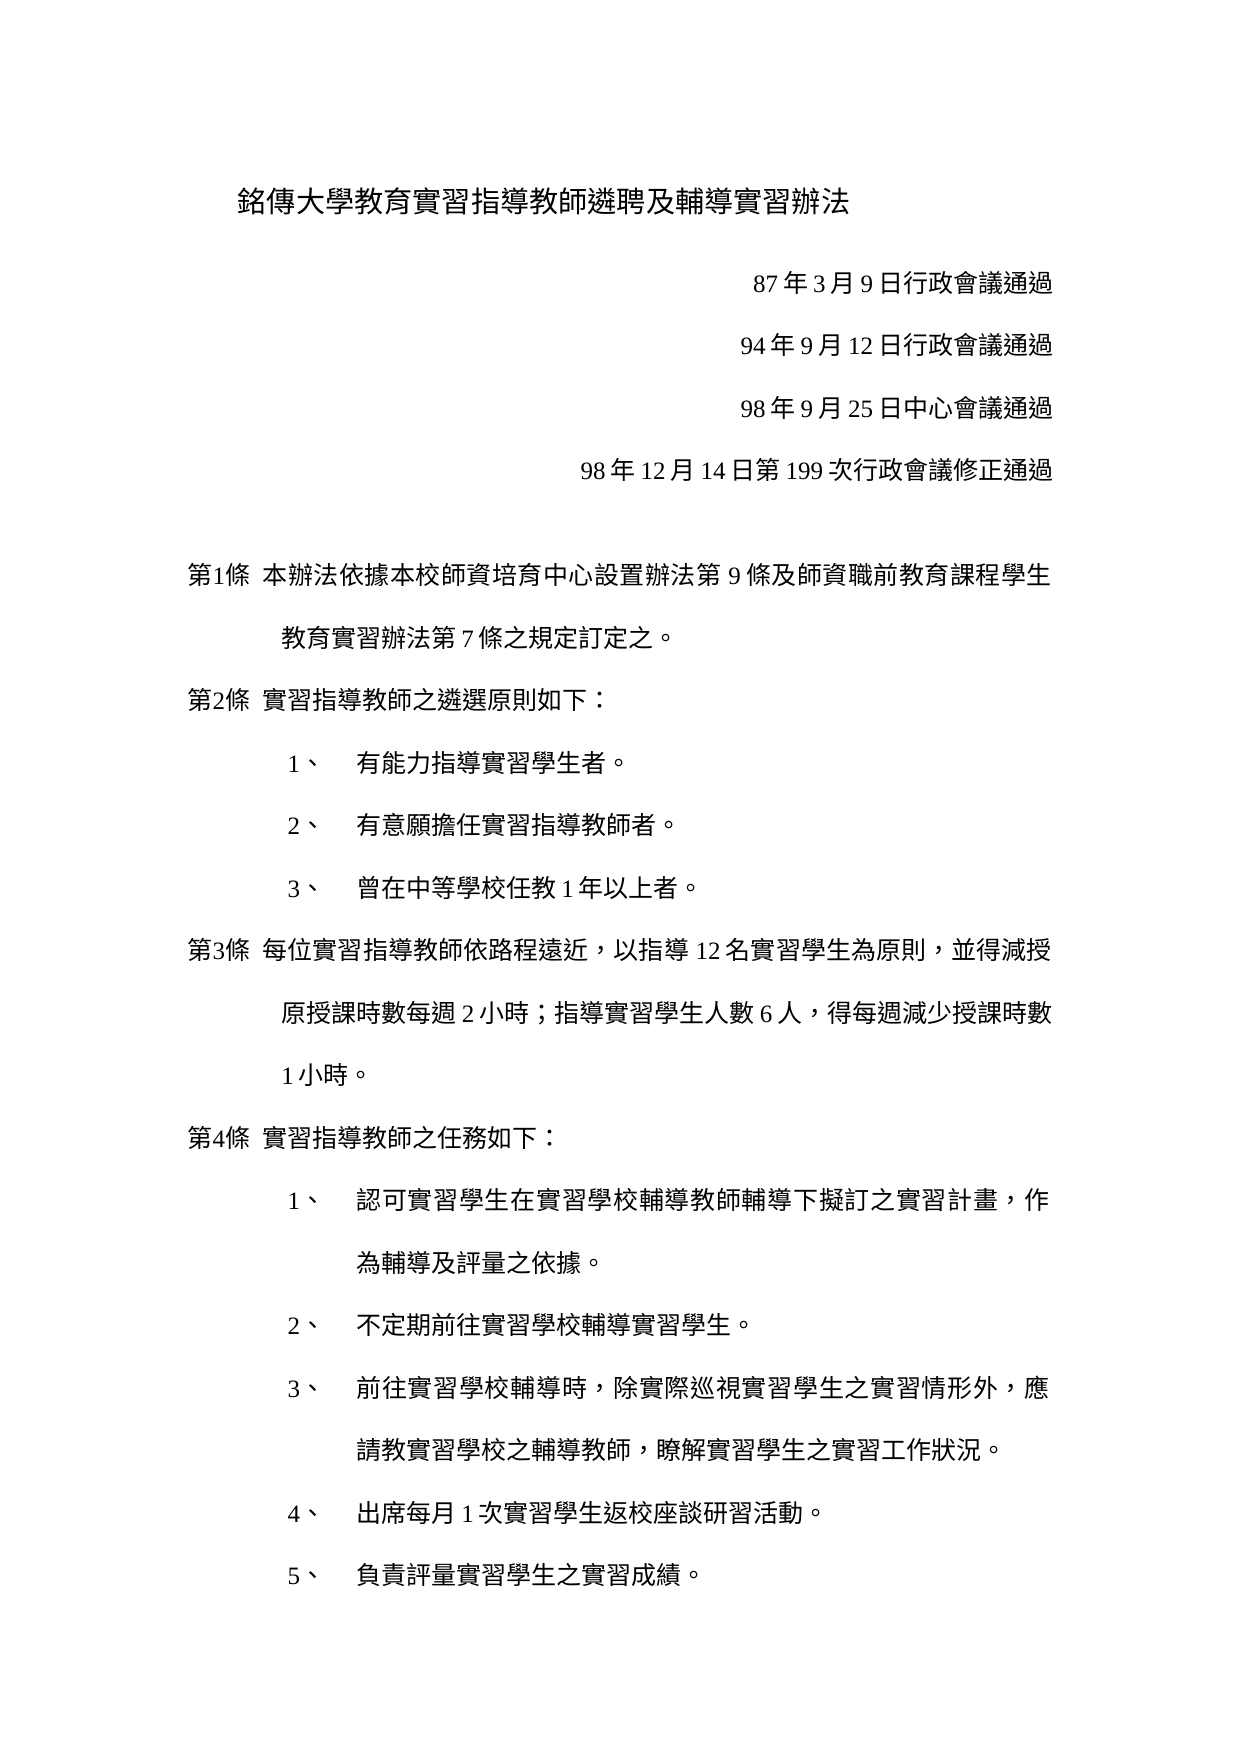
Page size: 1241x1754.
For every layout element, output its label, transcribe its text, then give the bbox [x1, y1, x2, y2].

list 有意願擔任實習指導教師者。 [287, 782, 1053, 845]
list 曾在中等學校任教1年以上者。 [287, 845, 1053, 907]
list 有能力指導實習學生者。 [287, 720, 1053, 782]
list 出席每月1次實習學生返校座談研習活動。 [287, 1470, 1053, 1532]
text 98年9月25日中心會議通過 [187, 364, 1053, 427]
subtitle 銘傳大學教育實習指導教師遴聘及輔導實習辦法 [237, 158, 1038, 221]
text 87年3月9日行政會議通過 [187, 239, 1053, 302]
list 實習指導教師之任務如下： [187, 1095, 1053, 1157]
text 98年12月14日第199次行政會議修正通過 [187, 427, 1053, 489]
list 實習指導教師之遴選原則如下： [187, 657, 1053, 720]
list 本辦法依據本校師資培育中心設置辦法第9條及師資職前教育課程學生教育實習辦法第7條之規定訂定之。 [187, 532, 1053, 657]
text 94年9月12日行政會議通過 [187, 302, 1053, 364]
list 前往實習學校輔導時，除實際巡視實習學生之實習情形外，應請教實習學校之輔導教師，瞭解實習學生之實習工作狀況。 [287, 1345, 1053, 1470]
list 每位實習指導教師依路程遠近，以指導12名實習學生為原則，並得減授原授課時數每週2小時；指導實習學生人數6人，得每週減少授課時數1小時。 [187, 907, 1053, 1095]
list 不定期前往實習學校輔導實習學生。 [287, 1282, 1053, 1345]
list 認可實習學生在實習學校輔導教師輔導下擬訂之實習計畫，作為輔導及評量之依據。 [287, 1157, 1053, 1282]
list 負責評量實習學生之實習成績。 [287, 1532, 1053, 1595]
